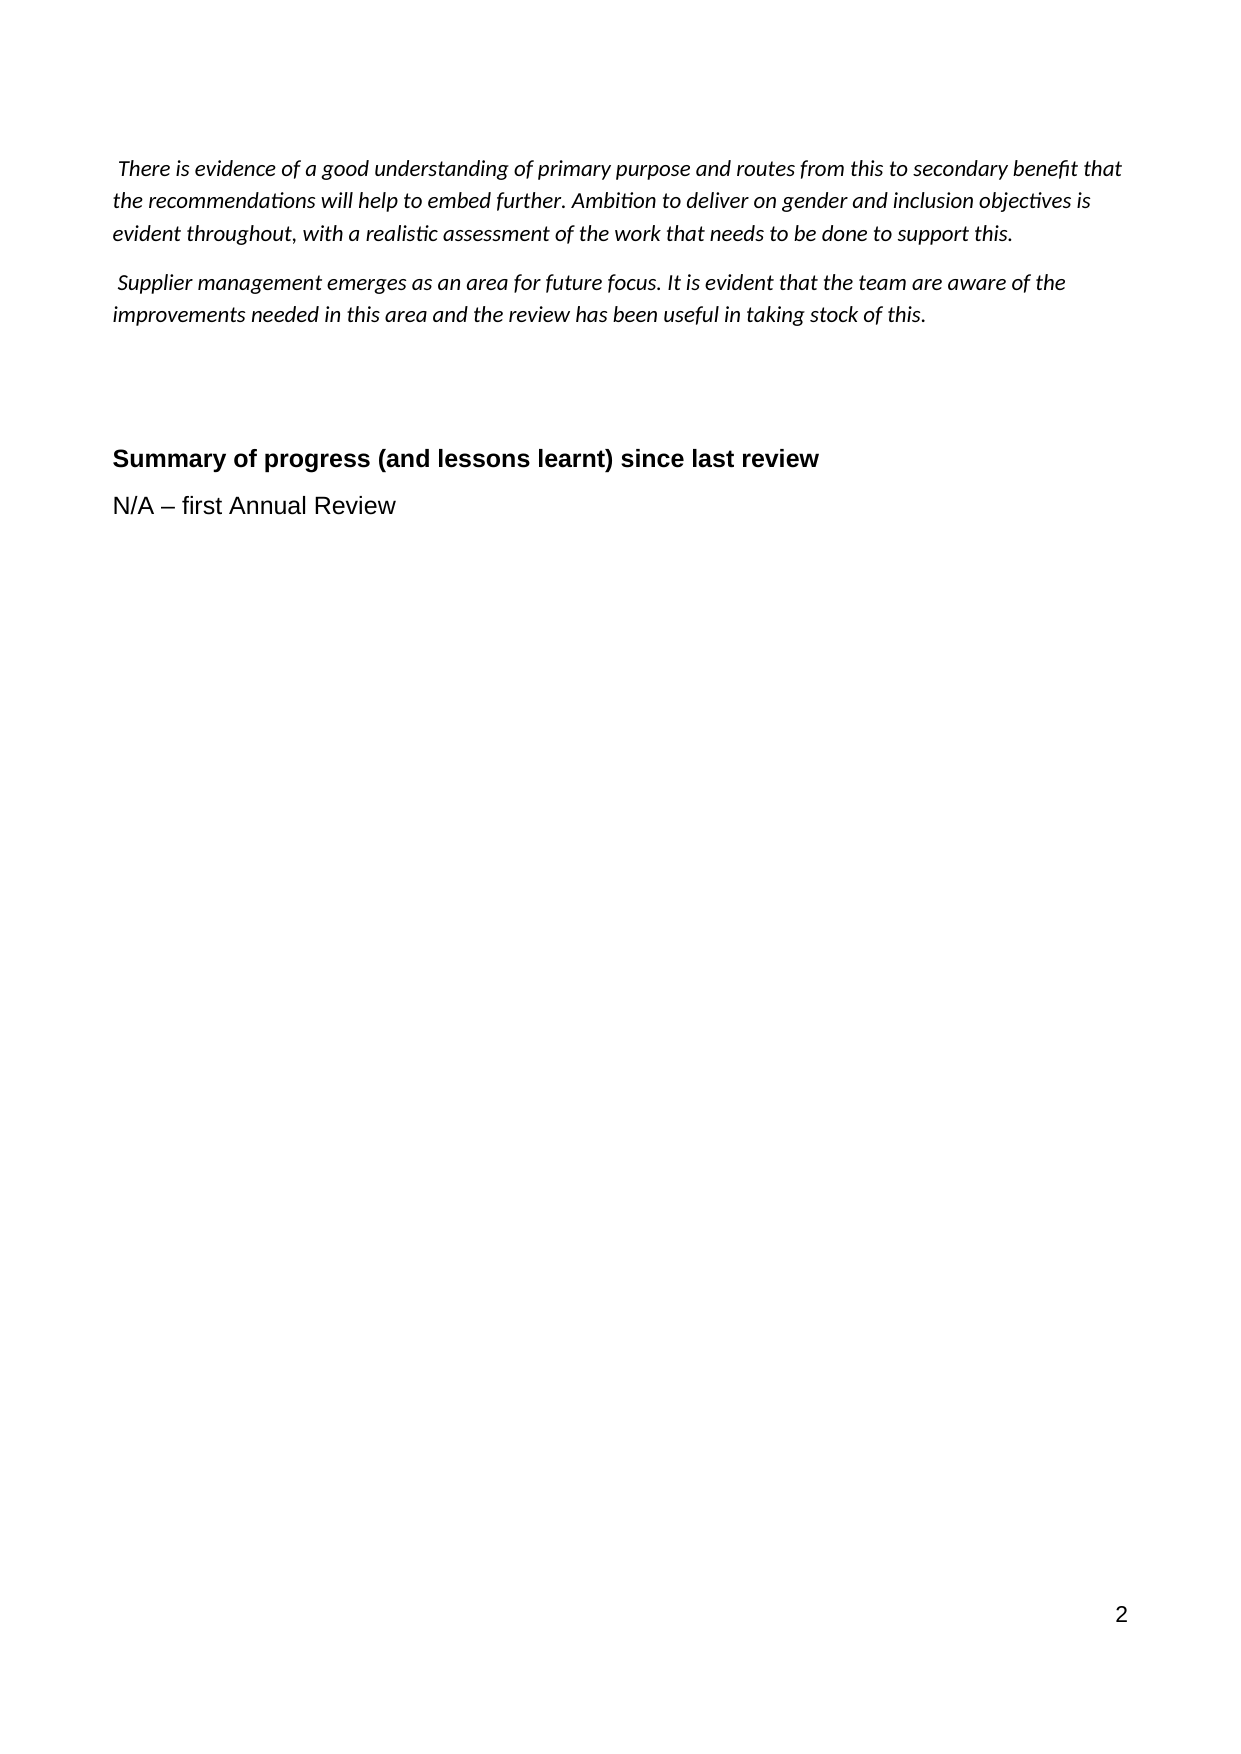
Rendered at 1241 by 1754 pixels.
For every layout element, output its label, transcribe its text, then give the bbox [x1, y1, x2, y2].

text Supplier management emerges as an area for future focus. It is evident that the team are aware of the improvements needed in this area and the review has been useful in taking stock of this. [112, 268, 1128, 328]
text There is evidence of a good understanding of primary purpose and routes from this to secondary benefit that the recommendations will help to embed further. Ambition to deliver on gender and inclusion objectives is evident throughout, with a realistic assessment of the work that needs to be done to support this. [112, 154, 1128, 247]
text N/A – first Annual Review [112, 491, 1128, 520]
text Summary of progress (and lessons learnt) since last review [112, 443, 1128, 472]
